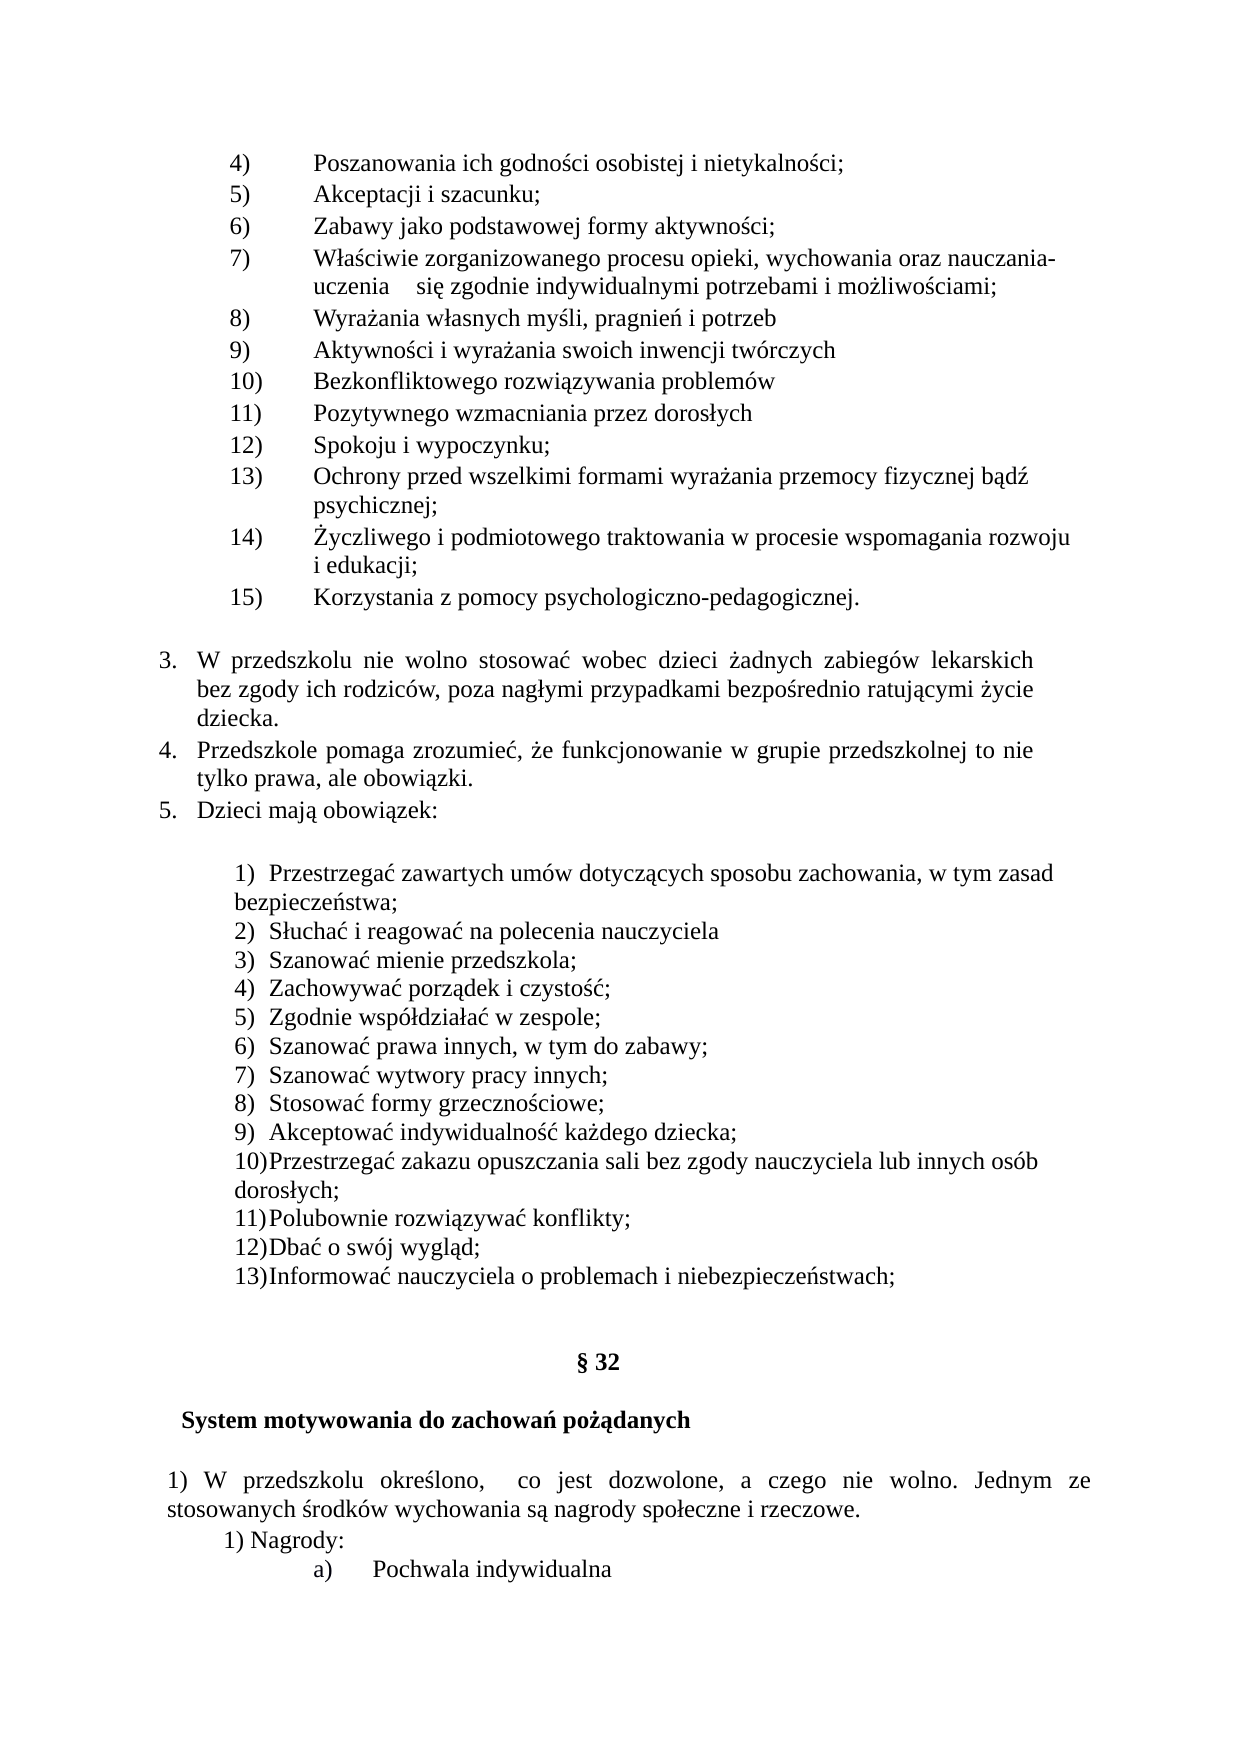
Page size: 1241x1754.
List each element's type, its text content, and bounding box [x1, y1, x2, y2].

list Stosować formy grzecznościowe; [234, 1088, 1092, 1117]
list Szanować mienie przedszkola; [234, 945, 1092, 973]
list Wyrażania własnych myśli, pragnień i potrzeb [229, 303, 1092, 332]
list Korzystania z pomocy psychologiczno-pedagogicznej. [229, 582, 1092, 611]
text System motywowania do zachowań pożądanych [175, 1405, 1059, 1433]
list 1) W przedszkolu określono, co jest dozwolone, a czego nie wolno. Jednym ze stosowanych środków wychowania są nagrody społeczne i rzeczowe. [167, 1465, 1092, 1523]
list Szanować prawa innych, w tym do zabawy; [234, 1031, 1092, 1060]
list Zabawy jako podstawowej formy aktywności; [229, 211, 1092, 240]
list Pozytywnego wzmacniania przez dorosłych [229, 398, 1092, 427]
list Poszanowania ich godności osobistej i nietykalności; [229, 148, 1092, 176]
list Szanować wytwory pracy innych; [234, 1060, 1092, 1088]
list Bezkonfliktowego rozwiązywania problemów [229, 366, 1092, 395]
list Przestrzegać zakazu opuszczania sali bez zgody nauczyciela lub innych osób dorosłych; [234, 1146, 1092, 1203]
list Aktywności i wyrażania swoich inwencji twórczych [229, 335, 1092, 363]
list 1) Nagrody: [167, 1526, 1092, 1554]
list Dbać o swój wygląd; [234, 1232, 1092, 1261]
list Życzliwego i podmiotowego traktowania w procesie wspomagania rozwoju i edukacji; [229, 522, 1092, 579]
list Polubownie rozwiązywać konflikty; [234, 1203, 1092, 1232]
list Akceptacji i szacunku; [229, 179, 1092, 208]
list Zachowywać porządek i czystość; [234, 973, 1092, 1002]
list Pochwala indywidualna [313, 1554, 1059, 1583]
list Przestrzegać zawartych umów dotyczących sposobu zachowania, w tym zasad bezpieczeństwa; [234, 858, 1092, 916]
list Informować nauczyciela o problemach i niebezpieczeństwach; [234, 1261, 1092, 1290]
list Zgodnie współdziałać w zespole; [234, 1002, 1092, 1031]
list W przedszkolu nie wolno stosować wobec dzieci żadnych zabiegów lekarskich bez zgody ich rodziców, poza nagłymi przypadkami bezpośrednio ratującymi życie dziecka. [159, 646, 1034, 732]
list Ochrony przed wszelkimi formami wyrażania przemocy fizycznej bądź psychicznej; [229, 461, 1092, 519]
list Słuchać i reagować na polecenia nauczyciela [234, 916, 1092, 945]
list Właściwie zorganizowanego procesu opieki, wychowania oraz nauczania- uczenia się zgodnie indywidualnymi potrzebami i możliwościami; [229, 243, 1092, 300]
list Spokoju i wypoczynku; [229, 430, 1092, 458]
text § 32 [195, 1347, 1059, 1376]
list Dzieci mają obowiązek: [159, 795, 1034, 824]
list Przedszkole pomaga zrozumieć, że funkcjonowanie w grupie przedszkolnej to nie tylko prawa, ale obowiązki. [159, 735, 1034, 792]
list Akceptować indywidualność każdego dziecka; [234, 1117, 1092, 1146]
